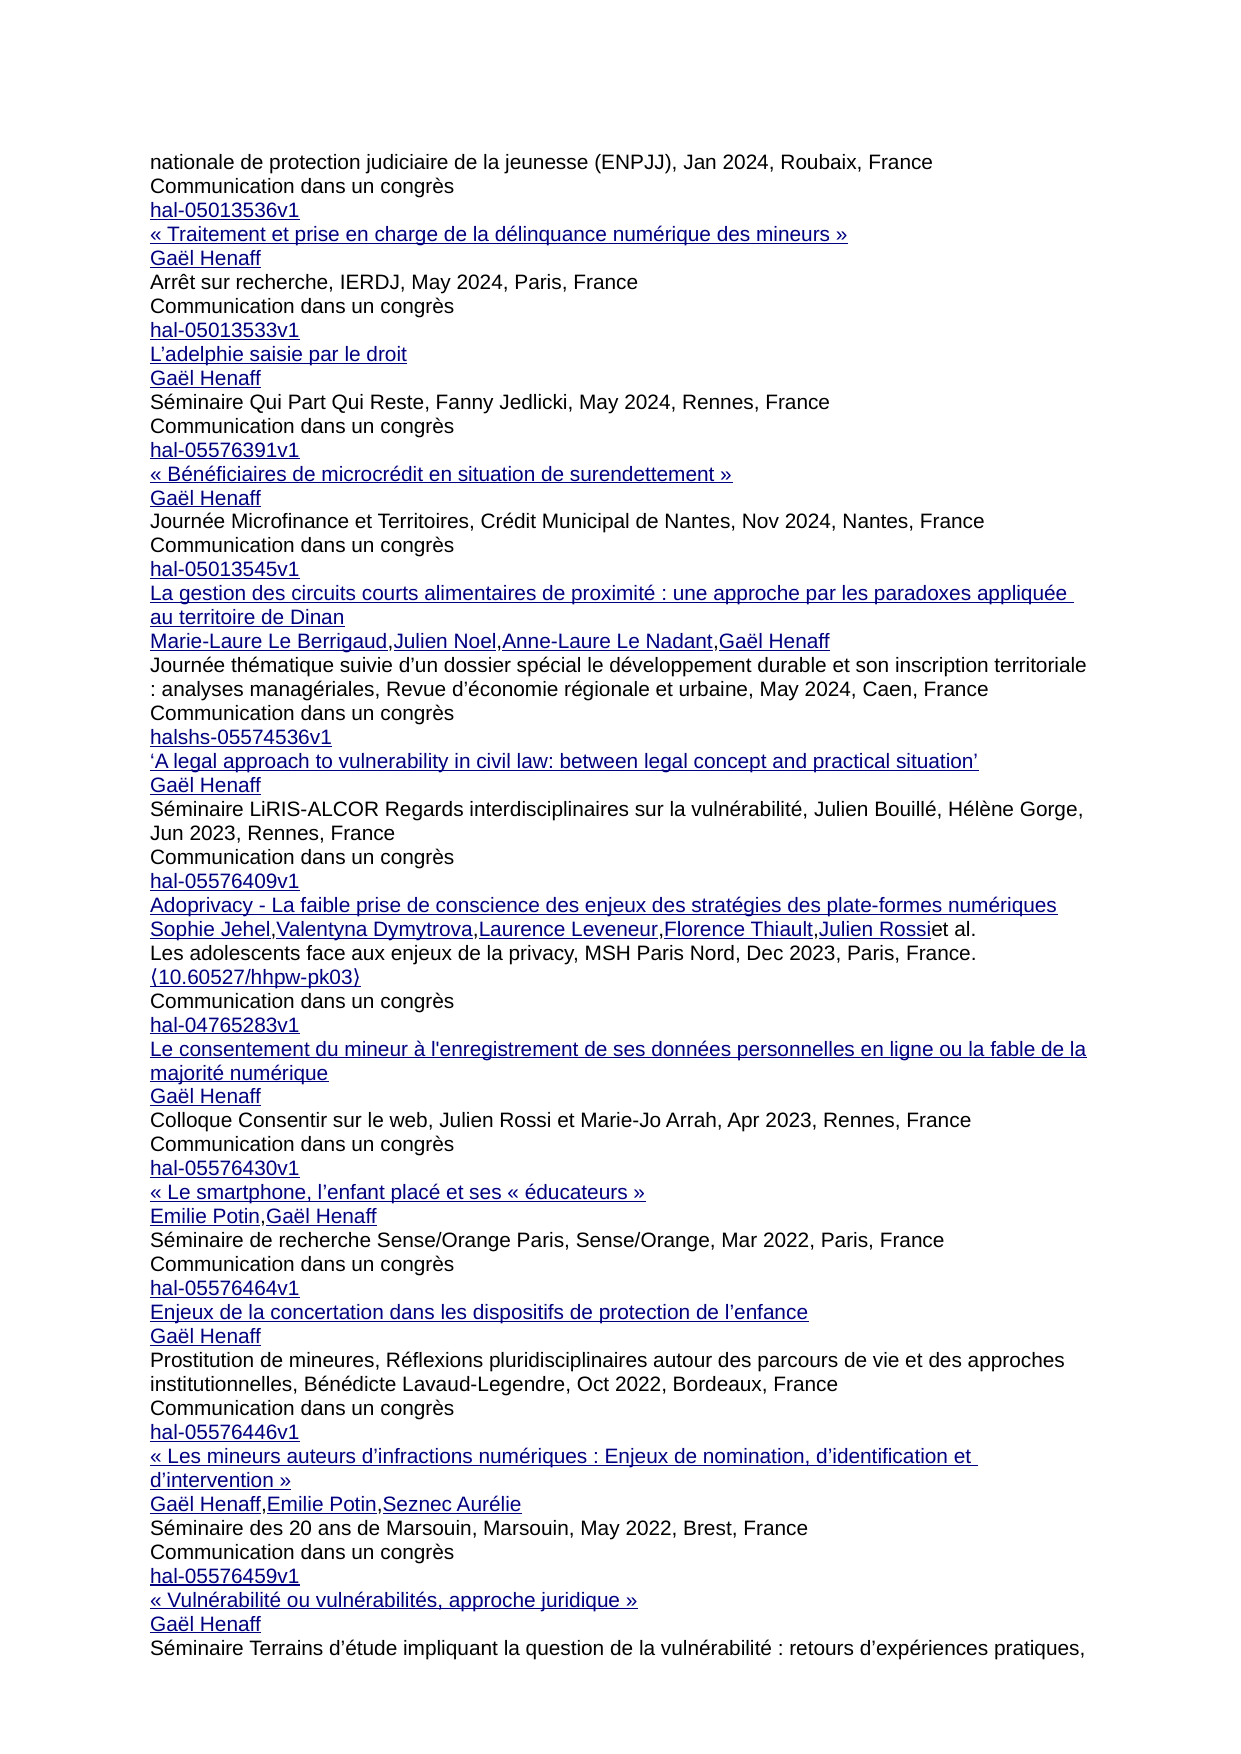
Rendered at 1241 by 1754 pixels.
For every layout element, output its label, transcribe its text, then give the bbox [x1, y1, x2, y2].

table_cell La gestion des circuits courts alimentaires de proximité : une approche par les paradoxes appliquée au territoire de Dinan Marie-Laure Le Berrigaud,Julien Noel,Anne-Laure Le Nadant,Gaël Henaff Journée thématique suivie d’un dossier spécial le développement durable et son inscription territoriale : analyses managériales, Revue d’économie régionale et urbaine, May 2024, Caen, France Communication dans un congrès halshs-05574536v1 [150, 581, 1090, 749]
table_cell « Le smartphone, l’enfant placé et ses « éducateurs » Emilie Potin,Gaël Henaff Séminaire de recherche Sense/Orange Paris, Sense/Orange, Mar 2022, Paris, France Communication dans un congrès hal-05576464v1 [150, 1180, 1090, 1300]
table_cell nationale de protection judiciaire de la jeunesse (ENPJJ), Jan 2024, Roubaix, France Communication dans un congrès hal-05013536v1 [150, 150, 1090, 222]
table_cell Enjeux de la concertation dans les dispositifs de protection de l’enfance Gaël Henaff Prostitution de mineures, Réflexions pluridisciplinaires autour des parcours de vie et des approches institutionnelles, Bénédicte Lavaud-Legendre, Oct 2022, Bordeaux, France Communication dans un congrès hal-05576446v1 [150, 1300, 1090, 1444]
table_cell Le consentement du mineur à l'enregistrement de ses données personnelles en ligne ou la fable de la majorité numérique Gaël Henaff Colloque Consentir sur le web, Julien Rossi et Marie-Jo Arrah, Apr 2023, Rennes, France Communication dans un congrès hal-05576430v1 [150, 1036, 1090, 1180]
table_cell « Les mineurs auteurs d’infractions numériques : Enjeux de nomination, d’identification et d’intervention » Gaël Henaff,Emilie Potin,Seznec Aurélie Séminaire des 20 ans de Marsouin, Marsouin, May 2022, Brest, France Communication dans un congrès hal-05576459v1 [150, 1444, 1090, 1587]
table_cell « Bénéficiaires de microcrédit en situation de surendettement » Gaël Henaff Journée Microfinance et Territoires, Crédit Municipal de Nantes, Nov 2024, Nantes, France Communication dans un congrès hal-05013545v1 [150, 461, 1090, 581]
table_cell « Traitement et prise en charge de la délinquance numérique des mineurs » Gaël Henaff Arrêt sur recherche, IERDJ, May 2024, Paris, France Communication dans un congrès hal-05013533v1 [150, 222, 1090, 342]
table_cell L’adelphie saisie par le droit Gaël Henaff Séminaire Qui Part Qui Reste, Fanny Jedlicki, May 2024, Rennes, France Communication dans un congrès hal-05576391v1 [150, 342, 1090, 461]
table_cell ‘A legal approach to vulnerability in civil law: between legal concept and practical situation’ Gaël Henaff Séminaire LiRIS-ALCOR Regards interdisciplinaires sur la vulnérabilité, Julien Bouillé, Hélène Gorge, Jun 2023, Rennes, France Communication dans un congrès hal-05576409v1 [150, 749, 1090, 893]
table_cell « Vulnérabilité ou vulnérabilités, approche juridique » Gaël Henaff Séminaire Terrains d’étude impliquant la question de la vulnérabilité : retours d’expériences pratiques, [150, 1588, 1090, 1659]
table_cell Adoprivacy - La faible prise de conscience des enjeux des stratégies des plate-formes numériques Sophie Jehel,Valentyna Dymytrova,Laurence Leveneur,Florence Thiault,Julien Rossiet al. Les adolescents face aux enjeux de la privacy, MSH Paris Nord, Dec 2023, Paris, France. ⟨10.60527/hhpw-pk03⟩ Communication dans un congrès hal-04765283v1 [150, 893, 1090, 1036]
